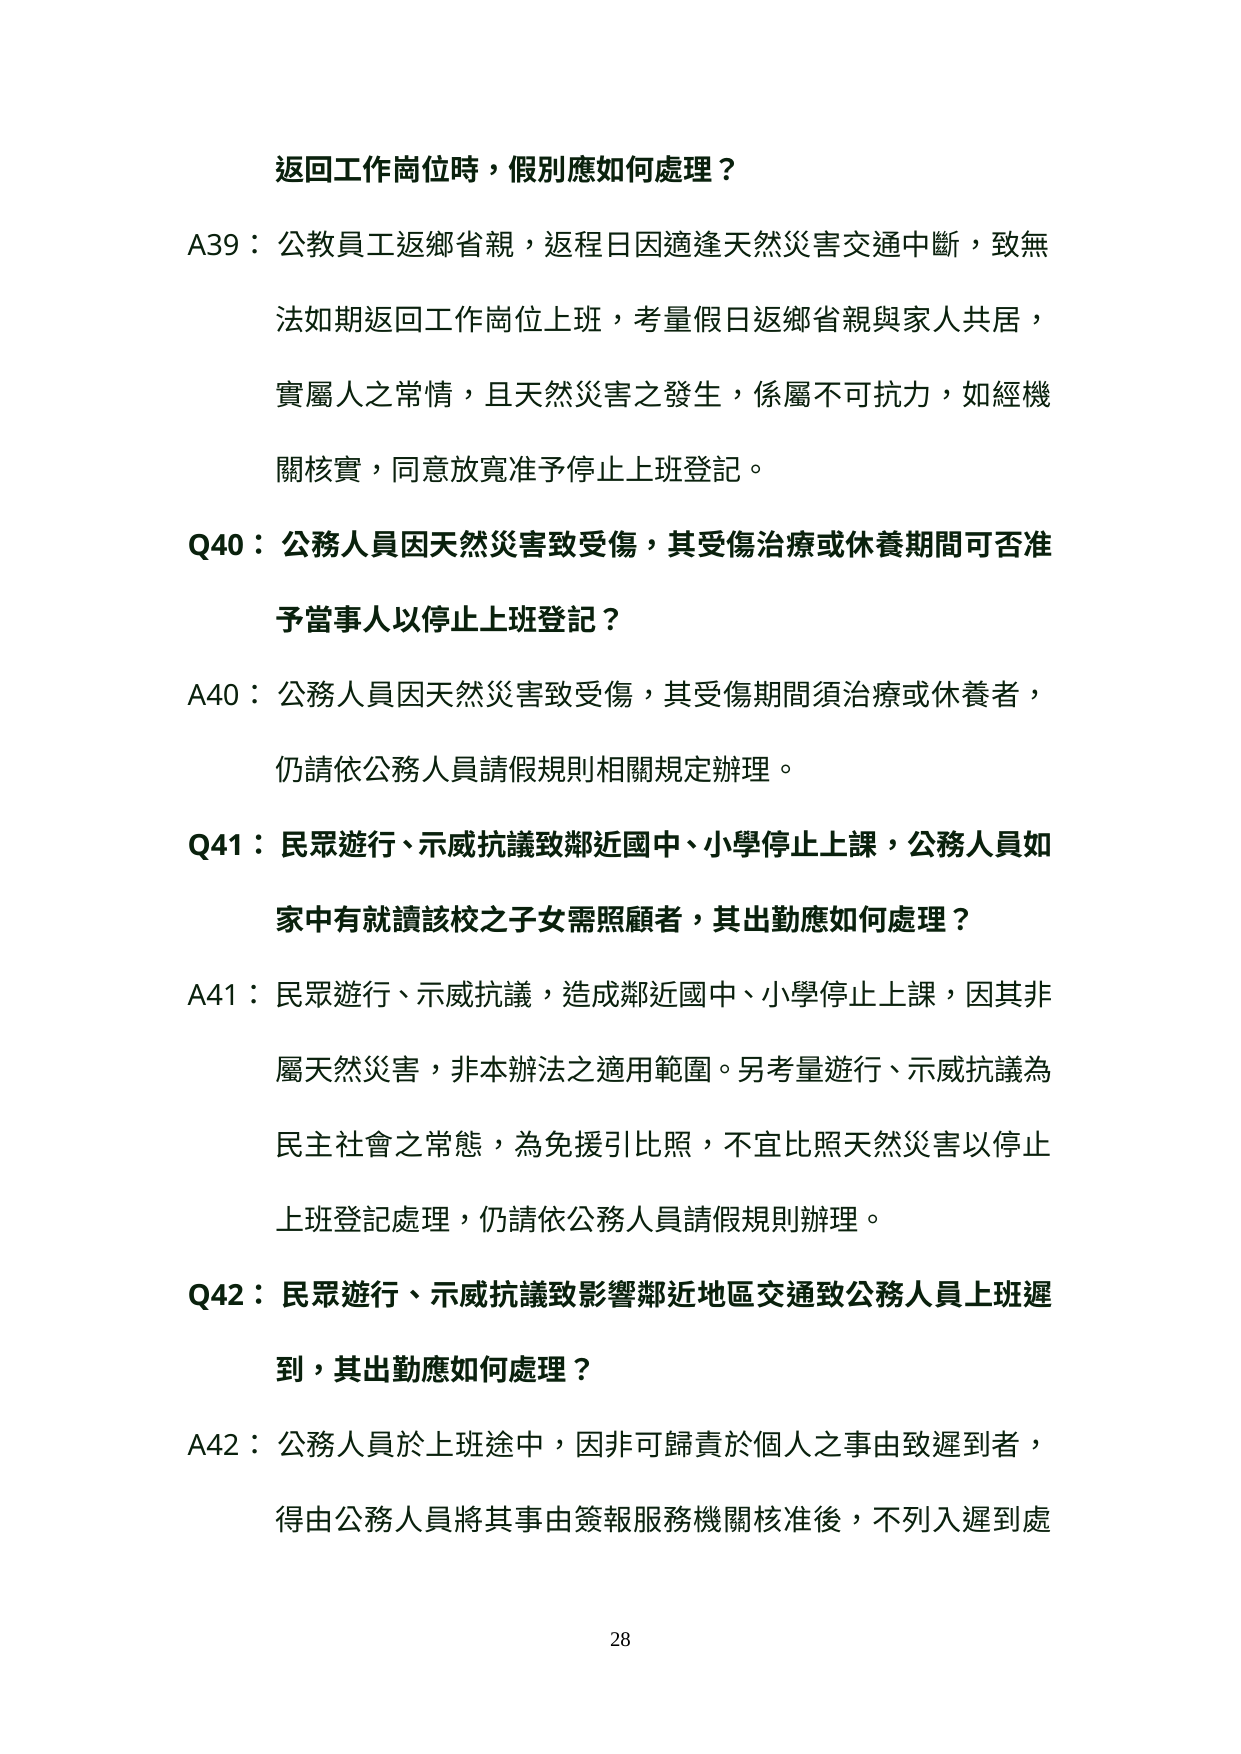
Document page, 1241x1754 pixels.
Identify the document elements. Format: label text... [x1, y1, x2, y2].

text Q40： 公務人員因天然災害致受傷，其受傷治療或休養期間可否准予當事人以停止上班登記？ [187, 505, 1053, 655]
text A42： 公務人員於上班途中，因非可歸責於個人之事由致遲到者，得由公務人員將其事由簽報服務機關核准後，不列入遲到處 [187, 1405, 1053, 1555]
text Q42： 民眾遊行、示威抗議致影響鄰近地區交通致公務人員上班遲到，其出勤應如何處理？ [187, 1255, 1053, 1405]
text A39： 公教員工返鄉省親，返程日因適逢天然災害交通中斷，致無法如期返回工作崗位上班，考量假日返鄉省親與家人共居，實屬人之常情，且天然災害之發生，係屬不可抗力，如經機關核實，同意放寬准予停止上班登記。 [187, 205, 1053, 505]
text A41： 民眾遊行、示威抗議，造成鄰近國中、小學停止上課，因其非屬天然災害，非本辦法之適用範圍。另考量遊行、示威抗議為民主社會之常態，為免援引比照，不宜比照天然災害以停止上班登記處理，仍請依公務人員請假規則辦理。 [187, 955, 1053, 1255]
text A40： 公務人員因天然災害致受傷，其受傷期間須治療或休養者，仍請依公務人員請假規則相關規定辦理。 [187, 655, 1053, 805]
text 返回工作崗位時，假別應如何處理？ [187, 130, 1053, 205]
text Q41： 民眾遊行、示威抗議致鄰近國中、小學停止上課，公務人員如家中有就讀該校之子女需照顧者，其出勤應如何處理？ [187, 805, 1053, 955]
